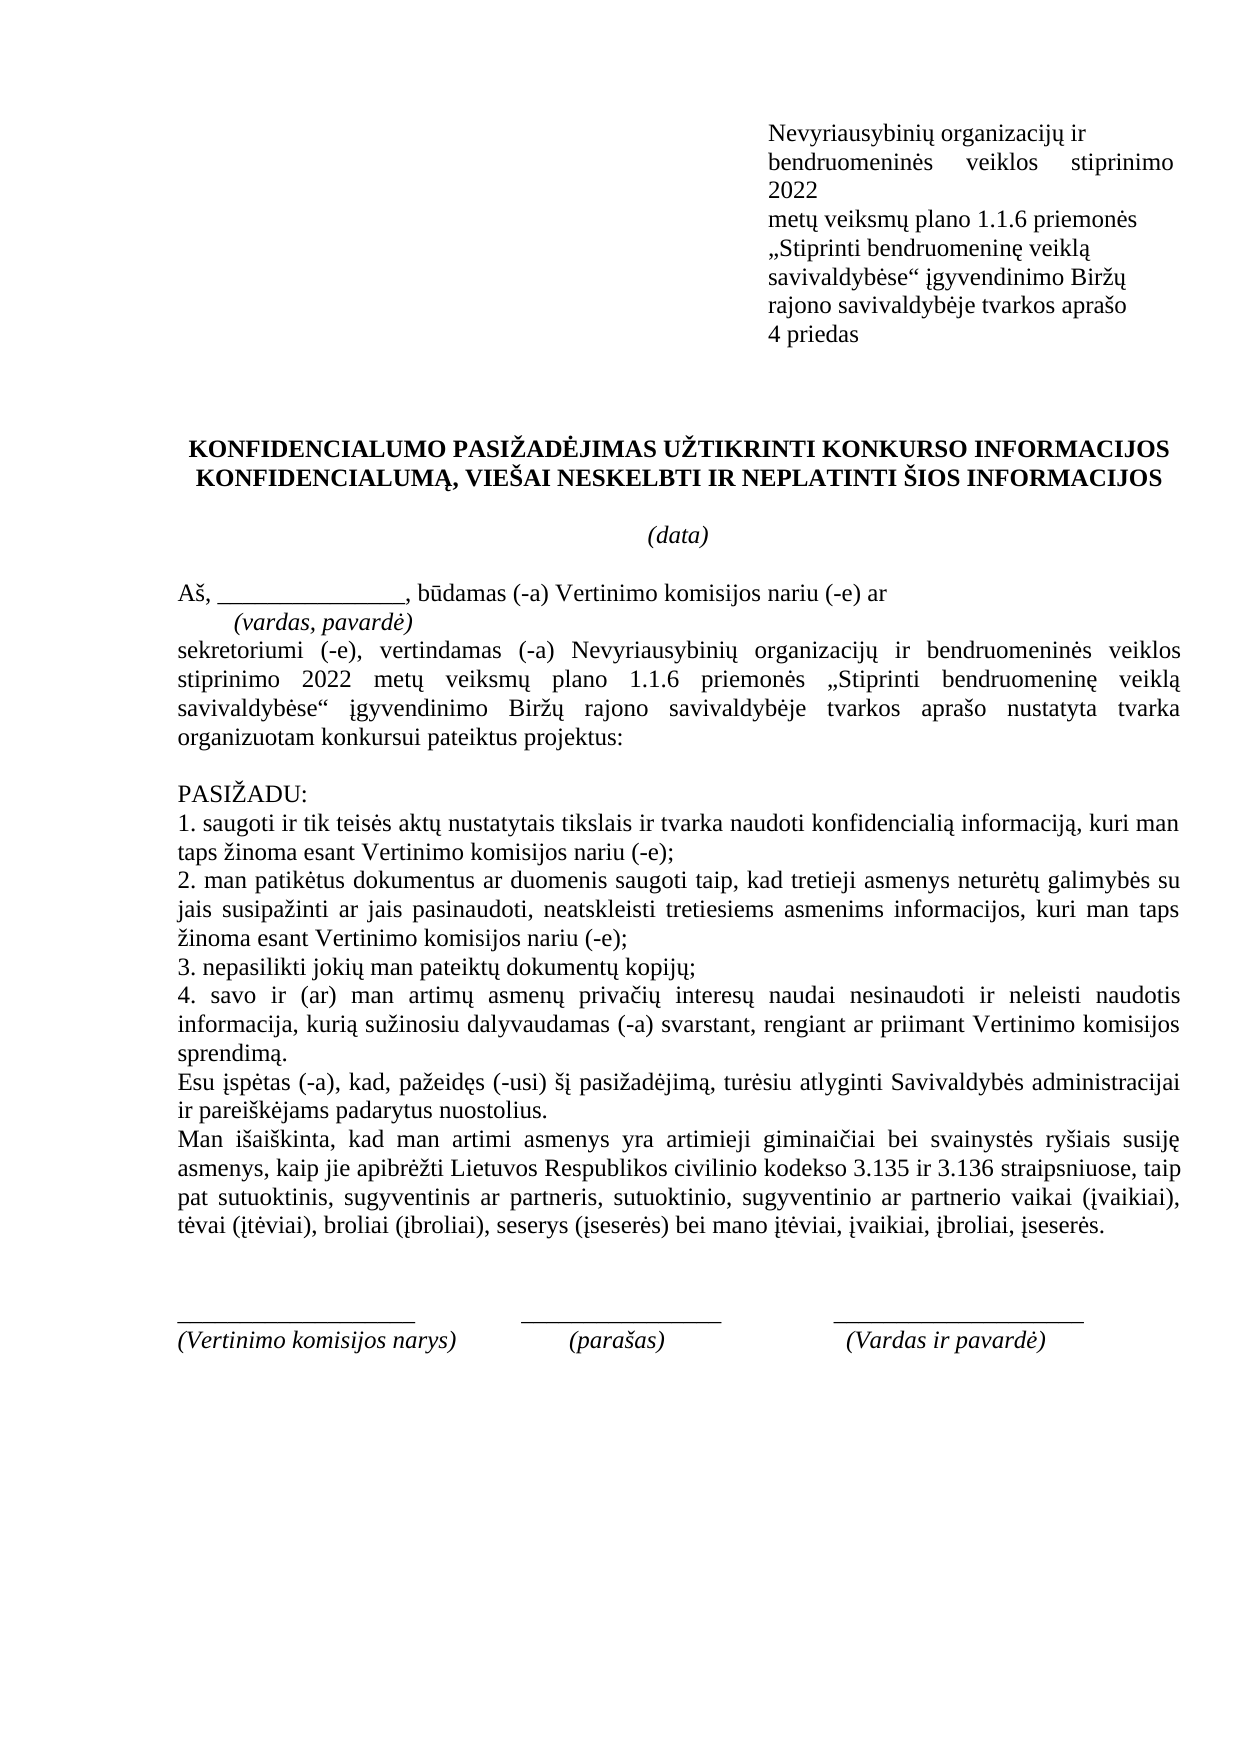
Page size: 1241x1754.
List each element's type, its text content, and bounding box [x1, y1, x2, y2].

text Nevyriausybinių organizacijų ir [768, 118, 1174, 147]
text metų veiksmų plano 1.1.6 priemonės [768, 204, 1174, 233]
text rajono savivaldybėje tvarkos aprašo [768, 291, 1174, 319]
text bendruomeninės veiklos stiprinimo 2022 [768, 147, 1174, 204]
text ___________________ ________________ ____________________ [177, 1297, 1181, 1326]
text (vardas, pavardė) [177, 607, 1181, 636]
text PASIŽADU: [177, 779, 1181, 808]
text sekretoriumi (-e), vertindamas (-a) Nevyriausybinių organizacijų ir bendruomeninės veiklos stiprinimo 2022 metų veiksmų plano 1.1.6 priemonės „Stiprinti bendruomeninę veiklą savivaldybėse“ įgyvendinimo Biržų rajono savivaldybėje tvarkos aprašo nustatyta tvarka organizuotam konkursui pateiktus projektus: [177, 636, 1181, 751]
text „Stiprinti bendruomeninę veiklą [768, 233, 1174, 262]
text savivaldybėse“ įgyvendinimo Biržų [768, 262, 1174, 291]
text 4. savo ir (ar) man artimų asmenų privačių interesų naudai nesinaudoti ir neleisti naudotis informacija, kurią sužinosiu dalyvaudamas (-a) svarstant, rengiant ar priimant Vertinimo komisijos sprendimą. [177, 981, 1181, 1067]
text Aš, _______________, būdamas (-a) Vertinimo komisijos nariu (-e) ar [177, 578, 1181, 607]
text KONFIDENCIALUMO PASIŽADĖJIMAS UŽTIKRINTI KONKURSO INFORMACIJOS KONFIDENCIALUMĄ, VIEŠAI NESKELBTI IR NEPLATINTI ŠIOS INFORMACIJOS [177, 434, 1181, 492]
text 4 priedas [768, 319, 1174, 348]
text Esu įspėtas (-a), kad, pažeidęs (-usi) šį pasižadėjimą, turėsiu atlyginti Savivaldybės administracijai ir pareiškėjams padarytus nuostolius. [177, 1067, 1181, 1124]
text (Vertinimo komisijos narys) (parašas) (Vardas ir pavardė) [177, 1326, 1181, 1354]
text Man išaiškinta, kad man artimi asmenys yra artimieji giminaičiai bei svainystės ryšiais susiję asmenys, kaip jie apibrėžti Lietuvos Respublikos civilinio kodekso 3.135 ir 3.136 straipsniuose, taip pat sutuoktinis, sugyventinis ar partneris, sutuoktinio, sugyventinio ar partnerio vaikai (įvaikiai), tėvai (įtėviai), broliai (įbroliai), seserys (įseserės) bei mano įtėviai, įvaikiai, įbroliai, įseserės. [177, 1124, 1181, 1239]
text (data) [177, 521, 1181, 549]
text 2. man patikėtus dokumentus ar duomenis saugoti taip, kad tretieji asmenys neturėtų galimybės su jais susipažinti ar jais pasinaudoti, neatskleisti tretiesiems asmenims informacijos, kuri man taps žinoma esant Vertinimo komisijos nariu (-e); [177, 866, 1181, 952]
text 3. nepasilikti jokių man pateiktų dokumentų kopijų; [177, 952, 1181, 981]
text 1. saugoti ir tik teisės aktų nustatytais tikslais ir tvarka naudoti konfidencialią informaciją, kuri man taps žinoma esant Vertinimo komisijos nariu (-e); [177, 808, 1181, 866]
